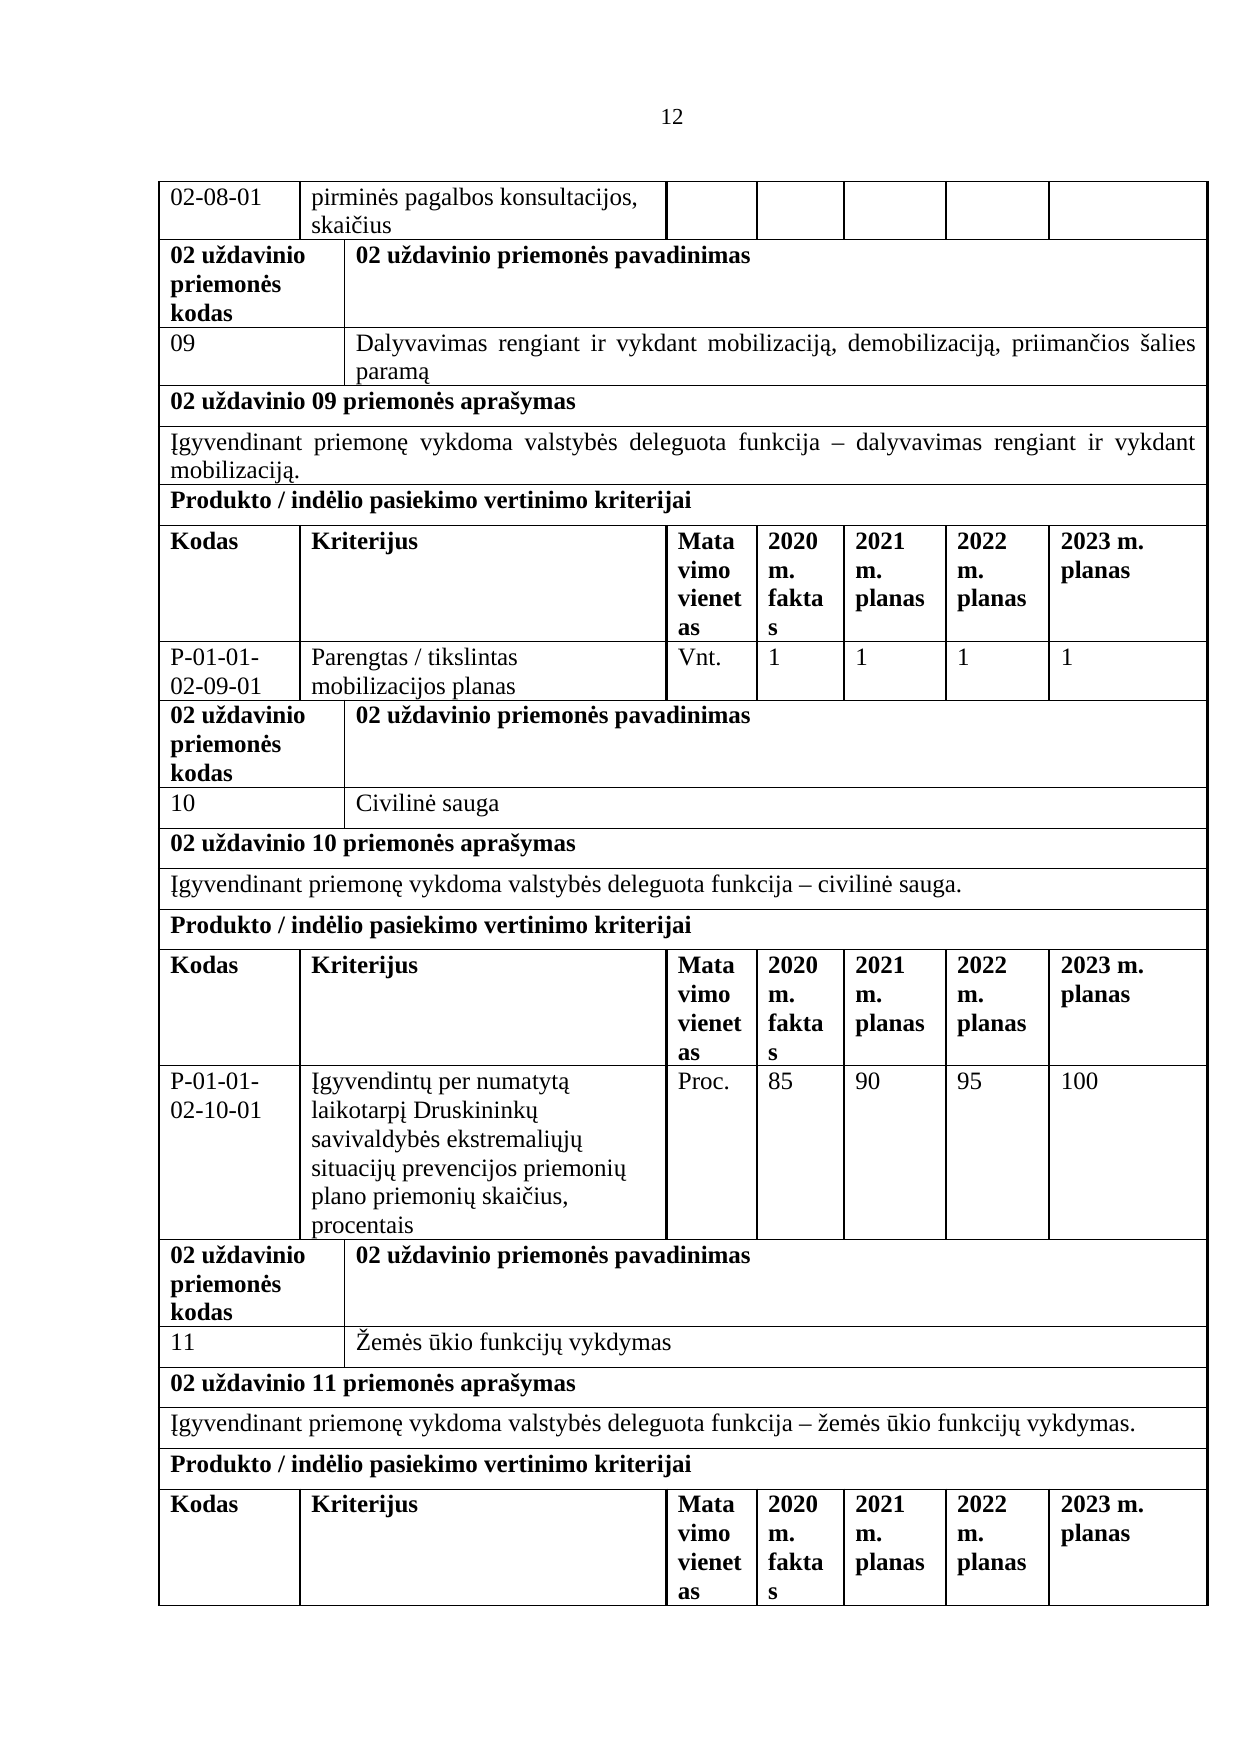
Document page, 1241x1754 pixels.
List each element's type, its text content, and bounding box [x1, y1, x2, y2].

table_cell 1 [758, 642, 843, 699]
table_cell pirminės pagalbos konsultacijos, skaičius [301, 182, 665, 239]
table_cell Parengtas / tikslintas mobilizacijos planas [301, 642, 665, 699]
table_cell 95 [947, 1066, 1048, 1239]
table_cell 1 [947, 642, 1048, 699]
table_cell Kodas [160, 950, 299, 1065]
table_cell Įgyvendinant priemonę vykdoma valstybės deleguota funkcija – dalyvavimas rengiant ir vykdant mobilizaciją. [160, 427, 1206, 484]
table_cell [947, 182, 1048, 239]
table_cell 02 uždavinio priemonės pavadinimas [345, 240, 1206, 327]
table_cell 2020 m. faktas [758, 950, 843, 1065]
table_cell Vnt. [668, 642, 756, 699]
table_cell 02 uždavinio priemonės pavadinimas [345, 701, 1206, 787]
table_cell P-01-01-02-10-01 [160, 1066, 299, 1239]
table_cell 2022 m. planas [947, 526, 1048, 641]
table_cell Produkto / indėlio pasiekimo vertinimo kriterijai [160, 1449, 1206, 1488]
table_cell 2021 m. planas [845, 526, 945, 641]
table_cell [668, 182, 756, 239]
table_cell [845, 182, 945, 239]
table_cell 2023 m. planas [1050, 950, 1206, 1065]
table_cell Įgyvendinant priemonę vykdoma valstybės deleguota funkcija – civilinė sauga. [160, 869, 1206, 909]
table_cell 2023 m. planas [1050, 1490, 1206, 1604]
table_cell 2021 m. planas [845, 1490, 945, 1604]
table_cell 02-08-01 [160, 182, 299, 239]
table_cell Civilinė sauga [345, 788, 1206, 827]
table_cell Proc. [668, 1066, 756, 1239]
table_cell 02 uždavinio 09 priemonės aprašymas [160, 386, 1206, 426]
table_cell 2022 m. planas [947, 950, 1048, 1065]
table_cell Kodas [160, 1490, 299, 1604]
table_cell 1 [845, 642, 945, 699]
table_cell 09 [160, 328, 344, 385]
table_cell Produkto / indėlio pasiekimo vertinimo kriterijai [160, 910, 1206, 949]
table_cell Dalyvavimas rengiant ir vykdant mobilizaciją, demobilizaciją, priimančios šalies paramą [345, 328, 1206, 385]
table_cell P-01-01-02-09-01 [160, 642, 299, 699]
table_cell 1 [1050, 642, 1206, 699]
table_cell 2020 m. faktas [758, 526, 843, 641]
table_cell Kodas [160, 526, 299, 641]
table_cell Žemės ūkio funkcijų vykdymas [345, 1327, 1206, 1367]
table_cell Matavimo vienetas [668, 950, 756, 1065]
table_cell Matavimo vienetas [668, 526, 756, 641]
table_cell 02 uždavinio priemonės kodas [160, 240, 344, 327]
table_cell [758, 182, 843, 239]
table_cell 11 [160, 1327, 344, 1367]
table_cell 10 [160, 788, 344, 827]
table_cell 2020 m. faktas [758, 1490, 843, 1604]
table_cell 85 [758, 1066, 843, 1239]
table_cell 02 uždavinio 11 priemonės aprašymas [160, 1368, 1206, 1407]
table_cell Kriterijus [301, 1490, 665, 1604]
table_cell 90 [845, 1066, 945, 1239]
table_cell 100 [1050, 1066, 1206, 1239]
table_cell Įgyvendinant priemonę vykdoma valstybės deleguota funkcija – žemės ūkio funkcijų vykdymas. [160, 1408, 1206, 1448]
table_cell Kriterijus [301, 950, 665, 1065]
table_cell 2021 m. planas [845, 950, 945, 1065]
table_cell 02 uždavinio priemonės kodas [160, 1240, 344, 1326]
table_cell Matavimo vienetas [668, 1490, 756, 1604]
table_cell Įgyvendintų per numatytą laikotarpį Druskininkų savivaldybės ekstremaliųjų situacijų prevencijos priemonių plano priemonių skaičius, procentais [301, 1066, 665, 1239]
table_cell 02 uždavinio 10 priemonės aprašymas [160, 829, 1206, 868]
table_cell 2023 m. planas [1050, 526, 1206, 641]
table_cell Kriterijus [301, 526, 665, 641]
table_cell Produkto / indėlio pasiekimo vertinimo kriterijai [160, 485, 1206, 525]
table_cell [1050, 182, 1206, 239]
table_cell 2022 m. planas [947, 1490, 1048, 1604]
table_cell 02 uždavinio priemonės kodas [160, 701, 344, 787]
table_cell 02 uždavinio priemonės pavadinimas [345, 1240, 1206, 1326]
